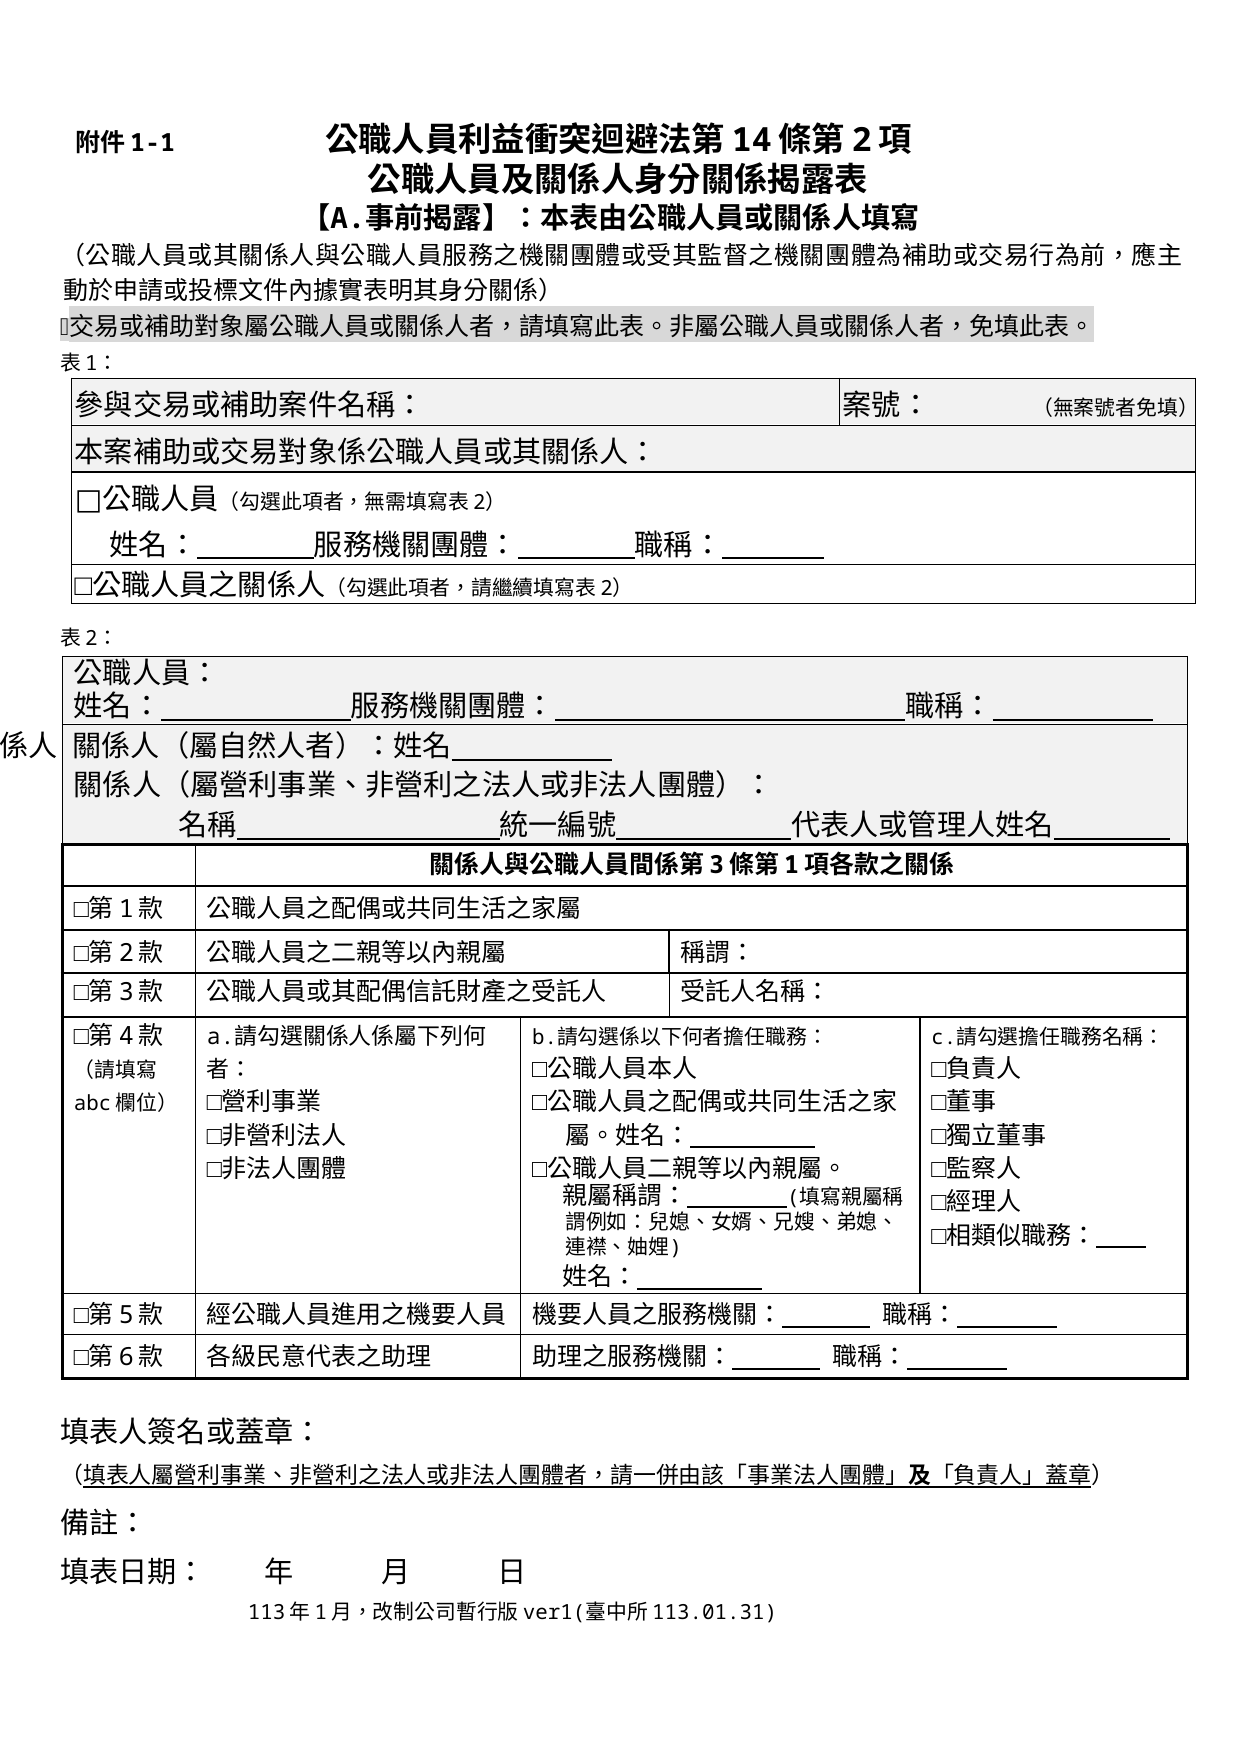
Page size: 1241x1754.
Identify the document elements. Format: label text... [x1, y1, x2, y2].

table_cell 機要人員之服務機關： 職稱： [521, 1294, 1186, 1333]
text 【A.事前揭露】：本表由公職人員或關係人填寫 [0, 198, 1240, 236]
table_cell [64, 846, 195, 885]
table_cell 受託人名稱： [670, 974, 1186, 1016]
table_cell 公職人員之二親等以內親屬 [196, 931, 668, 972]
table_header 參與交易或補助案件名稱： [72, 379, 839, 424]
table_cell 公職人員之配偶或共同生活之家屬 [196, 887, 1186, 929]
table_cell □第2款 [64, 931, 195, 972]
text （公職人員或其關係人與公職人員服務之機關團體或受其監督之機關團體為補助或交易行為前，應主動於申請或投標文件內據實表明其身分關係） [60, 236, 1184, 307]
text 交易或補助對象屬公職人員或關係人者，請填寫此表。非屬公職人員或關係人者，免填此表。 [60, 307, 1184, 342]
table_cell 關係人 關係人（屬自然人者）：姓名 關係人（屬營利事業、非營利之法人或非法人團體）： 名稱 統一編號 代表人或管理人姓名 [63, 725, 1187, 843]
text 附件1-1 公職人員利益衝突迴避法第14條第2項 [75, 112, 1125, 161]
table_cell □公職人員（勾選此項者，無需填寫表2） 姓名： 服務機關團體： 職稱： [72, 473, 1195, 564]
table_cell 稱謂： [670, 931, 1186, 972]
table_cell a.請勾選關係人係屬下列何者： □營利事業 □非營利法人 □非法人團體 [196, 1018, 520, 1292]
text 備註： [60, 1500, 1125, 1541]
table_header 公職人員： 姓名： 服務機關團體： 職稱： [63, 657, 1187, 723]
text 公職人員及關係人身分關係揭露表 [0, 161, 1240, 198]
table_cell 公職人員或其配偶信託財產之受託人 [196, 974, 669, 1016]
table_cell □公職人員之關係人（勾選此項者，請繼續填寫表2） [72, 565, 1195, 603]
table_cell □第3款 [64, 974, 195, 1016]
text 表1： [36, 342, 1204, 378]
table_cell □第4款 （請填寫abc欄位） [64, 1018, 195, 1292]
table_cell 經公職人員進用之機要人員 [196, 1294, 520, 1333]
text 填表人簽名或蓋章： [60, 1409, 1125, 1451]
table_cell b.請勾選係以下何者擔任職務： □公職人員本人 □公職人員之配偶或共同生活之家屬。姓名： □公職人員二親等以內親屬。 親屬稱謂： (填寫親屬稱謂例如：兒媳、女婿、兄嫂、弟媳、連襟、妯娌) 姓名： [521, 1018, 919, 1292]
table_cell 關係人與公職人員間係第3條第1項各款之關係 [196, 846, 1186, 885]
text 填表日期： 年 月 日 [60, 1549, 1125, 1591]
table_cell □第5款 [64, 1294, 195, 1333]
table_cell □第1款 [64, 887, 195, 929]
text 表2： [36, 604, 1125, 656]
table_cell □第6款 [64, 1335, 195, 1377]
table_cell 本案補助或交易對象係公職人員或其關係人： [72, 426, 1195, 471]
table_header 案號： （無案號者免填） [840, 379, 1195, 424]
text （填表人屬營利事業、非營利之法人或非法人團體者，請一併由該「事業法人團體」及「負責人」蓋章） [60, 1451, 1125, 1492]
table_cell c.請勾選擔任職務名稱： □負責人 □董事 □獨立董事 □監察人 □經理人 □相類似職務： [921, 1018, 1186, 1292]
table_cell 助理之服務機關： 職稱： [521, 1335, 1186, 1377]
table_cell 各級民意代表之助理 [196, 1335, 520, 1377]
